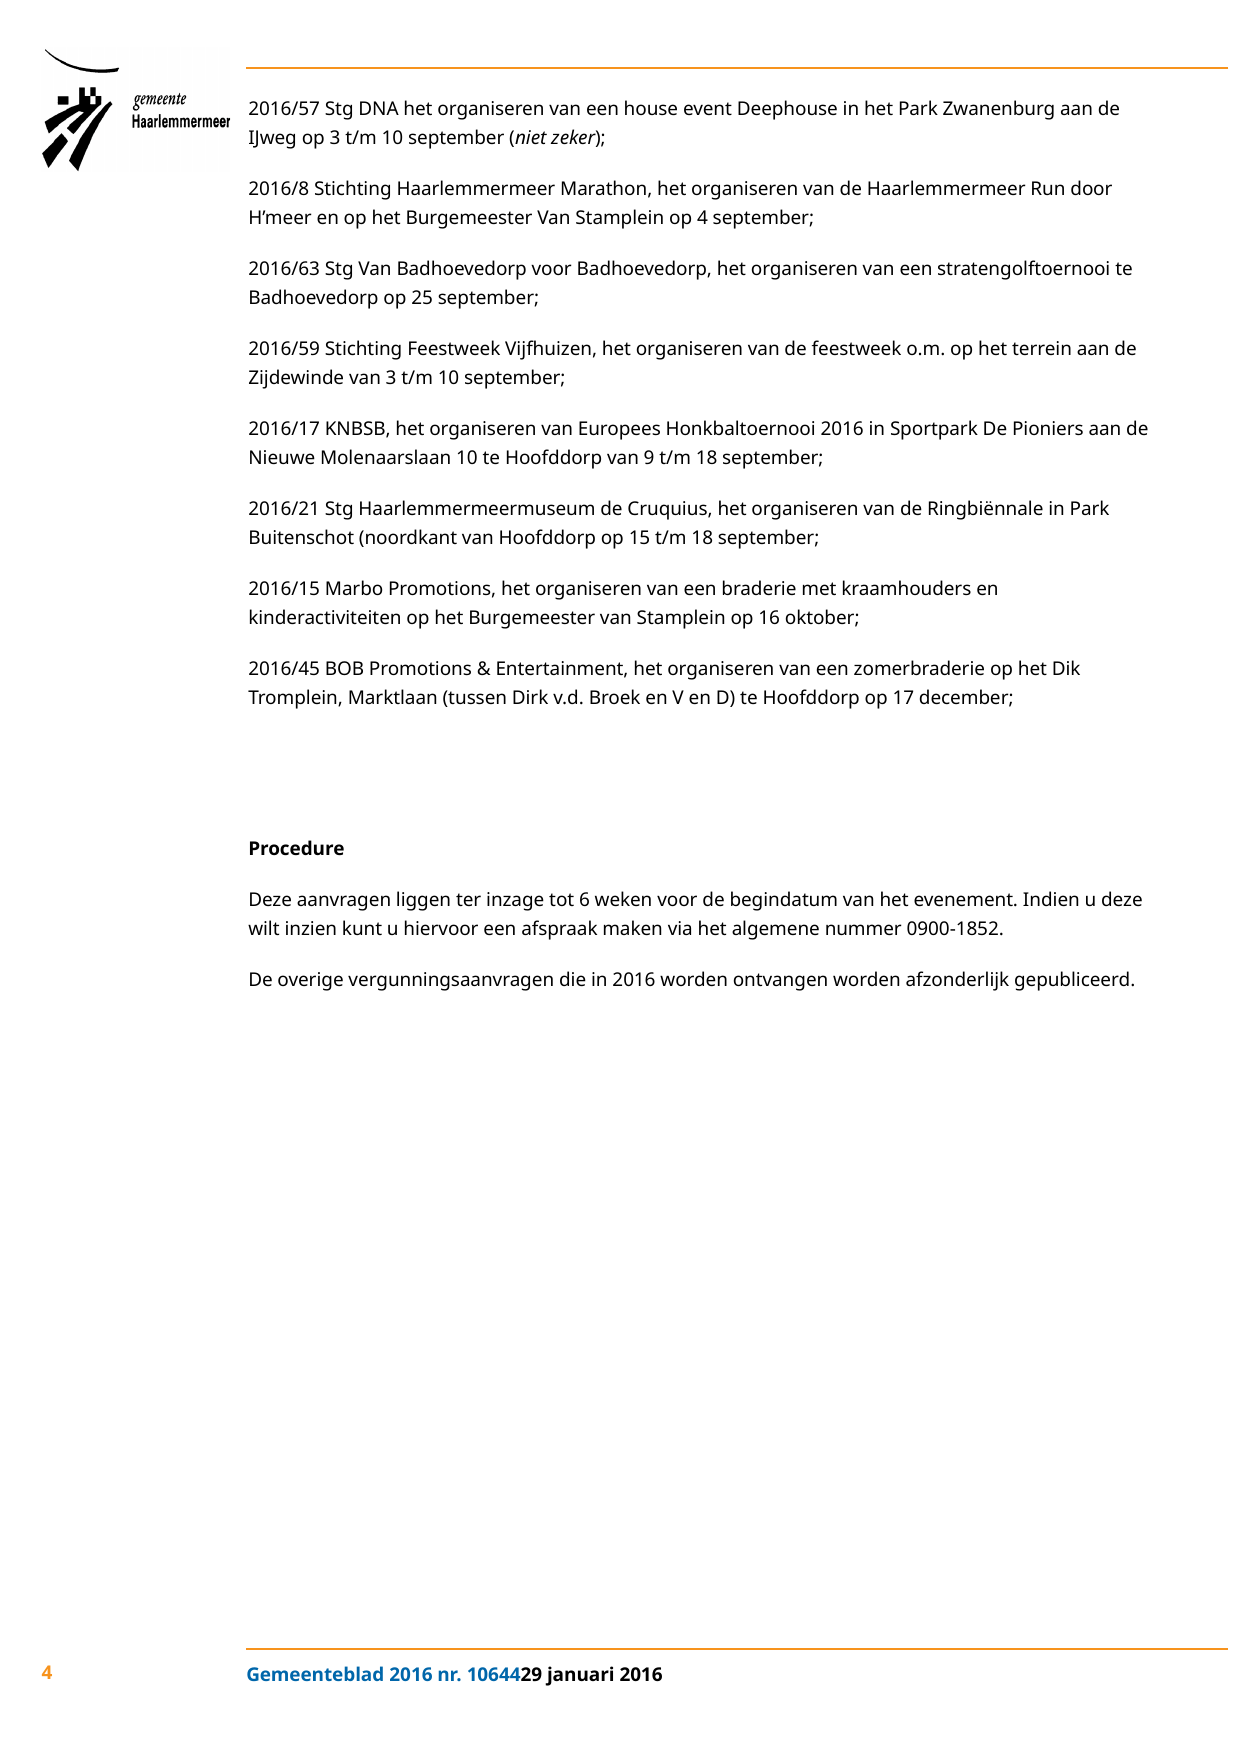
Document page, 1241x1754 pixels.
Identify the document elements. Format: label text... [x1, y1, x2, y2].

text 2016/21 Stg Haarlemmermeermuseum de Cruquius, het organiseren van de Ringbiënnale in Park Buitenschot (noordkant van Hoofddorp op 15 t/m 18 september; [248, 495, 1152, 550]
text Procedure [248, 836, 1152, 861]
text 2016/59 Stichting Feestweek Vijfhuizen, het organiseren van de feestweek o.m. op het terrein aan de Zijdewinde van 3 t/m 10 september; [248, 335, 1152, 390]
text 2016/63 Stg Van Badhoevedorp voor Badhoevedorp, het organiseren van een stratengolftoernooi te Badhoevedorp op 25 september; [248, 255, 1152, 310]
text 2016/57 Stg DNA het organiseren van een house event Deephouse in het Park Zwanenburg aan de IJweg op 3 t/m 10 september (niet zeker); [248, 95, 1152, 150]
text 2016/15 Marbo Promotions, het organiseren van een braderie met kraamhouders en kinderactiviteiten op het Burgemeester van Stamplein op 16 oktober; [248, 575, 1152, 630]
picture [41, 47, 231, 172]
text 2016/8 Stichting Haarlemmermeer Marathon, het organiseren van de Haarlemmermeer Run door H’meer en op het Burgemeester Van Stamplein op 4 september; [248, 175, 1152, 230]
text 2016/17 KNBSB, het organiseren van Europees Honkbaltoernooi 2016 in Sportpark De Pioniers aan de Nieuwe Molenaarslaan 10 te Hoofddorp van 9 t/m 18 september; [248, 415, 1152, 470]
text De overige vergunningsaanvragen die in 2016 worden ontvangen worden afzonderlijk gepubliceerd. [248, 966, 1152, 992]
text Deze aanvragen liggen ter inzage tot 6 weken voor de begindatum van het evenement. Indien u deze wilt inzien kunt u hiervoor een afspraak maken via het algemene nummer 0900-1852. [248, 886, 1152, 941]
text 2016/45 BOB Promotions & Entertainment, het organiseren van een zomerbraderie op het Dik Tromplein, Marktlaan (tussen Dirk v.d. Broek en V en D) te Hoofddorp op 17 december; [248, 655, 1152, 710]
